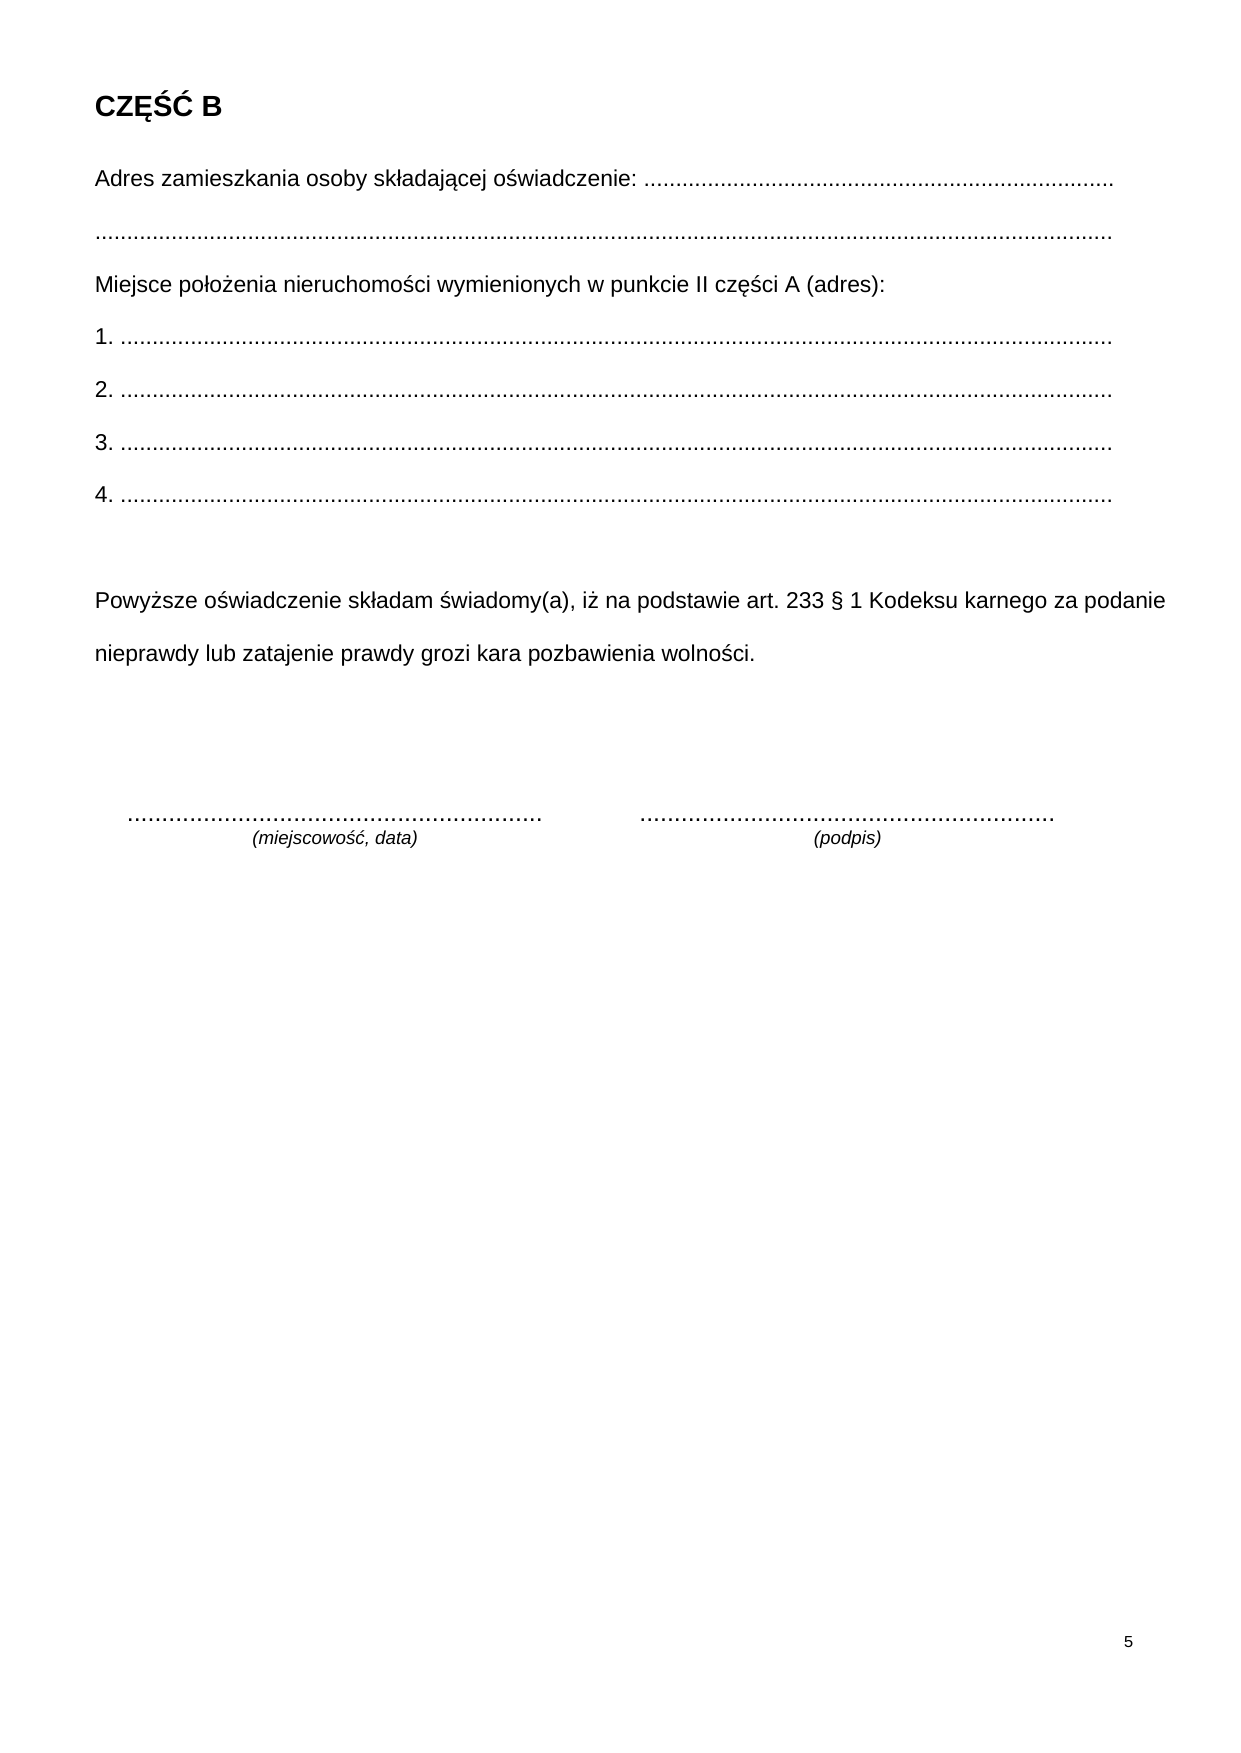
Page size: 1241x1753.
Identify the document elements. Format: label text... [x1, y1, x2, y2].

text Powyższe oświadczenie składam świadomy(a), iż na podstawie art. 233 § 1 Kodeksu karnego za podanie nieprawdy lub zatajenie prawdy grozi kara pozbawienia wolności. [94, 587, 1175, 666]
table_cell (miejscowość, data) [87, 826, 603, 848]
text Miejsce położenia nieruchomości wymienionych w punkcie II części A (adres): [94, 271, 1154, 297]
text ................................................................................................................................................................ [94, 218, 1175, 244]
text Adres zamieszkania osoby składającej oświadczenie: .......................................................................... [94, 165, 1175, 192]
text CZĘŚĆ B [94, 88, 1175, 122]
table_cell (podpis) [604, 826, 1112, 848]
text 3. ............................................................................................................................................................ [94, 429, 1175, 455]
table_header ............................................................ [87, 798, 603, 826]
text 2. ............................................................................................................................................................ [94, 376, 1175, 402]
text 1. ............................................................................................................................................................ [94, 323, 1175, 350]
table_header ............................................................ [604, 798, 1112, 826]
text 4. ............................................................................................................................................................ [94, 481, 1175, 508]
